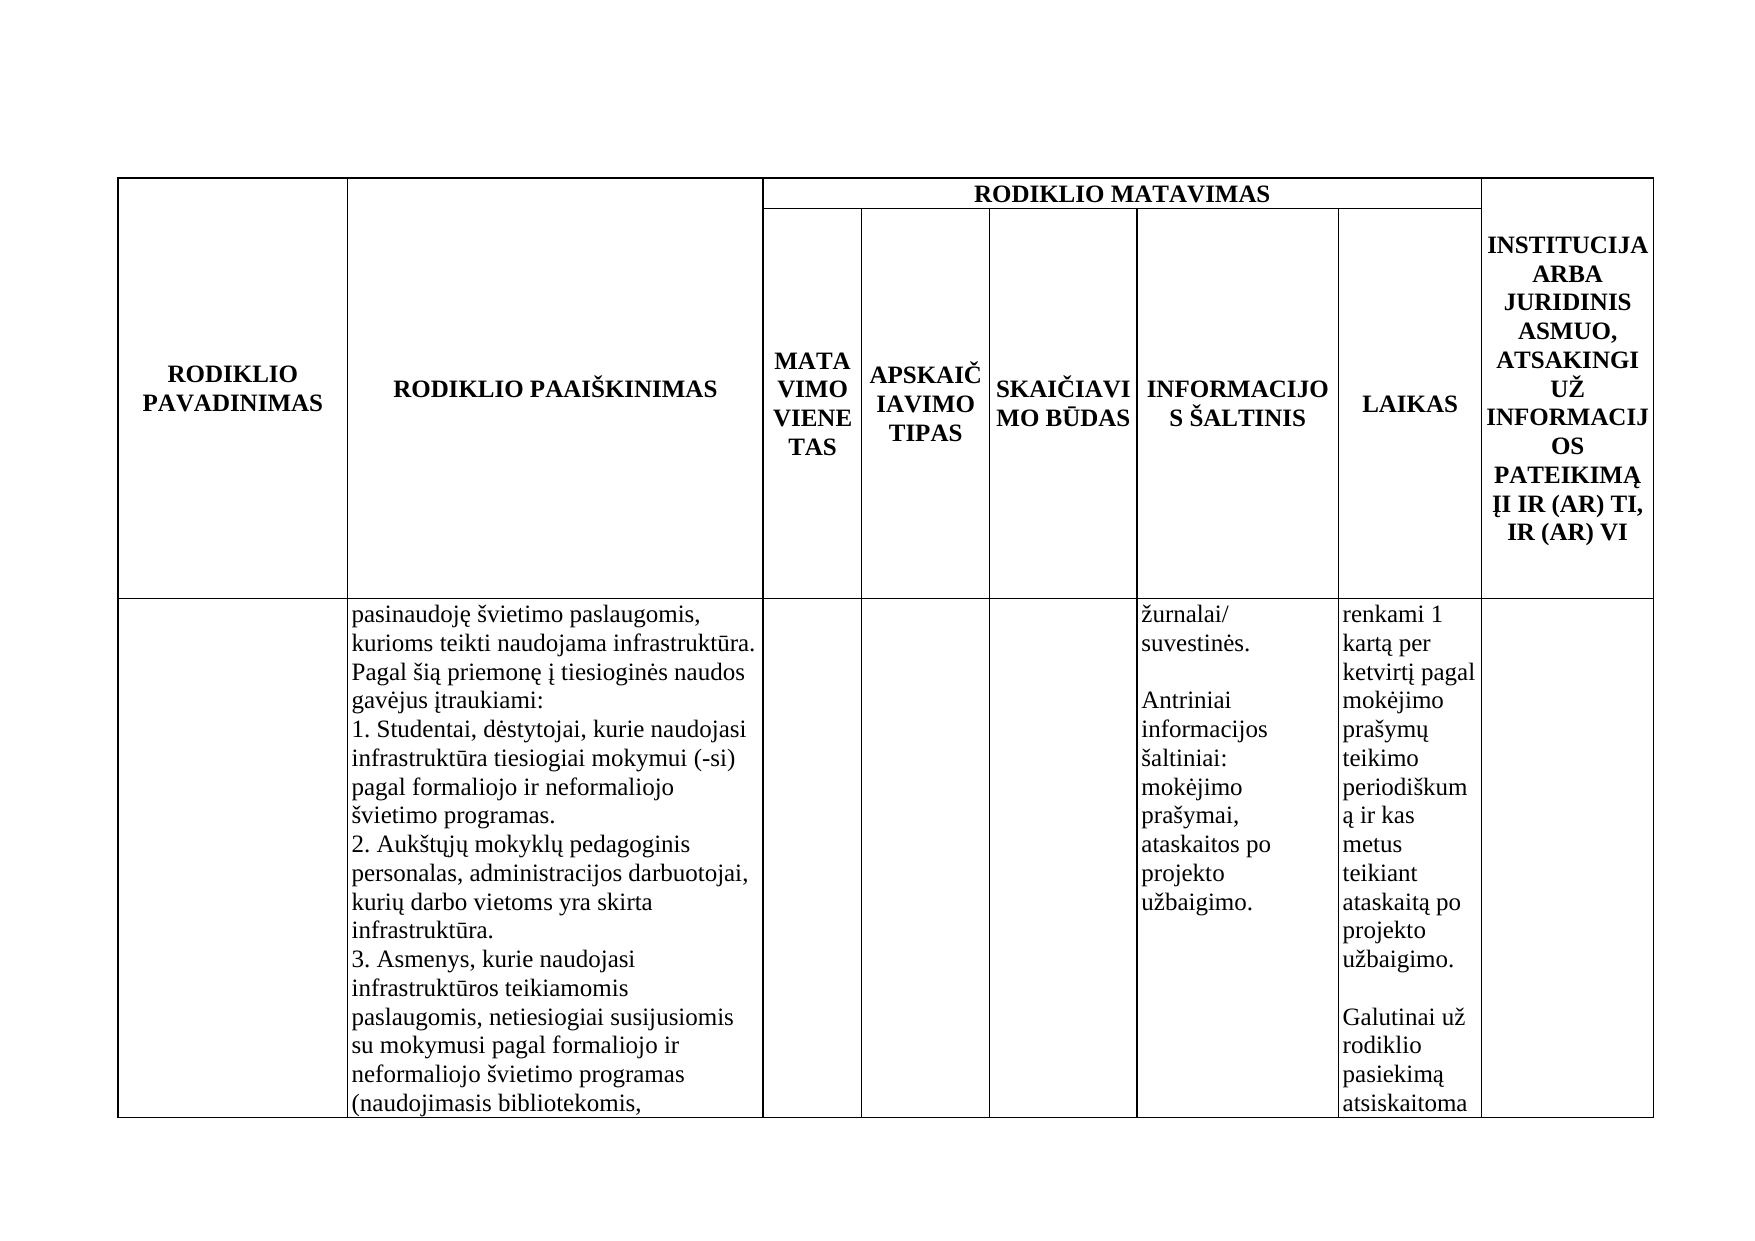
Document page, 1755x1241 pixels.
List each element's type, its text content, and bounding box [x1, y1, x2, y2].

table_cell [1482, 599, 1653, 1117]
table_cell pasinaudoję švietimo paslaugomis, kurioms teikti naudojama infrastruktūra. Pagal šią priemonę į tiesioginės naudos gavėjus įtraukiami: 1. Studentai, dėstytojai, kurie naudojasi infrastruktūra tiesiogiai mokymui (-si) pagal formaliojo ir neformaliojo švietimo programas. 2. Aukštųjų mokyklų pedagoginis personalas, administracijos darbuotojai, kurių darbo vietoms yra skirta infrastruktūra. 3. Asmenys, kurie naudojasi infrastruktūros teikiamomis paslaugomis, netiesiogiai susijusiomis su mokymusi pagal formaliojo ir neformaliojo švietimo programas (naudojimasis bibliotekomis, [348, 599, 762, 1117]
table_cell SKAIČIAVIMO BŪDAS [990, 209, 1136, 598]
table_cell [764, 599, 861, 1117]
table_header RODIKLIO PAVADINIMAS [119, 179, 347, 598]
table_cell renkami 1 kartą per ketvirtį pagal mokėjimo prašymų teikimo periodiškumą ir kas metus teikiant ataskaitą po projekto užbaigimo. Galutinai už rodiklio pasiekimą atsiskaitoma [1339, 599, 1481, 1117]
table_cell INFORMACIJOS ŠALTINIS [1138, 209, 1338, 598]
table_header RODIKLIO PAAIŠKINIMAS [348, 179, 762, 598]
table_header RODIKLIO MATAVIMAS [764, 179, 1481, 207]
table_header INSTITUCIJA ARBA JURIDINIS ASMUO, ATSAKINGI UŽ INFORMACIJOS PATEIKIMĄ ĮI IR (AR) TI, IR (AR) VI [1482, 179, 1653, 598]
table_cell [990, 599, 1136, 1117]
table_cell žurnalai/ suvestinės. Antriniai informacijos šaltiniai: mokėjimo prašymai, ataskaitos po projekto užbaigimo. [1138, 599, 1338, 1117]
table_cell [119, 599, 347, 1117]
table_cell LAIKAS [1339, 209, 1481, 598]
table_cell MATAVIMO VIENETAS [764, 209, 861, 598]
table_cell [862, 599, 989, 1117]
table_cell APSKAIČIAVIMO TIPAS [862, 209, 989, 598]
